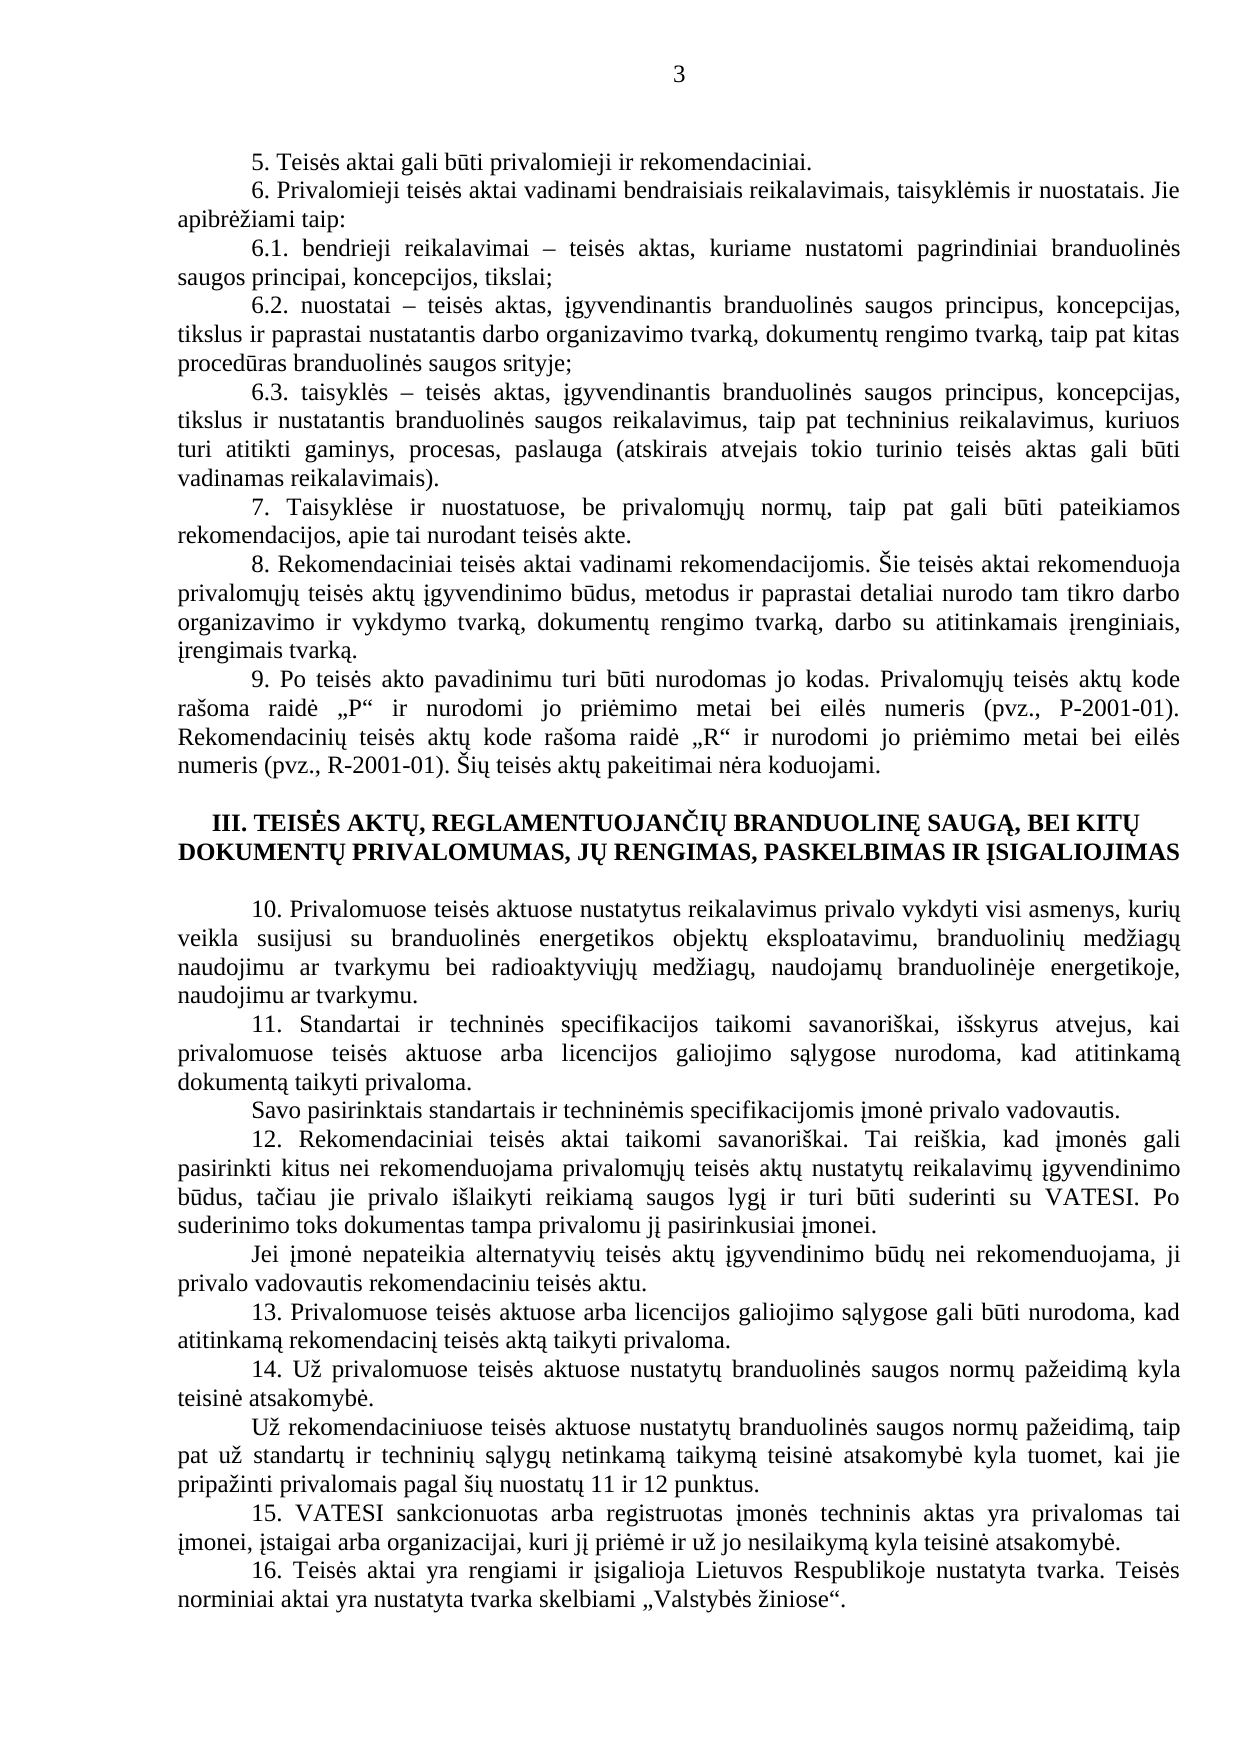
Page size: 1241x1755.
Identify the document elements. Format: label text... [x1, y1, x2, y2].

text 16. Teisės aktai yra rengiami ir įsigalioja Lietuvos Respublikoje nustatyta tvarka. Teisės norminiai aktai yra nustatyta tvarka skelbiami „Valstybės žiniose“. [177, 1556, 1181, 1613]
text III. TEISĖS AKTŲ, REGLAMENTUOJANČIŲ BRANDUOLINĘ SAUGĄ, BEI KITŲ [177, 808, 1181, 837]
text 6.2. nuostatai – teisės aktas, įgyvendinantis branduolinės saugos principus, koncepcijas, tikslus ir paprastai nustatantis darbo organizavimo tvarką, dokumentų rengimo tvarką, taip pat kitas procedūras branduolinės saugos srityje; [177, 291, 1181, 377]
text 8. Rekomendaciniai teisės aktai vadinami rekomendacijomis. Šie teisės aktai rekomenduoja privalomųjų teisės aktų įgyvendinimo būdus, metodus ir paprastai detaliai nurodo tam tikro darbo organizavimo ir vykdymo tvarką, dokumentų rengimo tvarką, darbo su atitinkamais įrenginiais, įrengimais tvarką. [177, 549, 1181, 664]
text Savo pasirinktais standartais ir techninėmis specifikacijomis įmonė privalo vadovautis. [177, 1096, 1181, 1124]
text 7. Taisyklėse ir nuostatuose, be privalomųjų normų, taip pat gali būti pateikiamos rekomendacijos, apie tai nurodant teisės akte. [177, 492, 1181, 549]
text Už rekomendaciniuose teisės aktuose nustatytų branduolinės saugos normų pažeidimą, taip pat už standartų ir techninių sąlygų netinkamą taikymą teisinė atsakomybė kyla tuomet, kai jie pripažinti privalomais pagal šių nuostatų 11 ir 12 punktus. [177, 1412, 1181, 1498]
text 10. Privalomuose teisės aktuose nustatytus reikalavimus privalo vykdyti visi asmenys, kurių veikla susijusi su branduolinės energetikos objektų eksploatavimu, branduolinių medžiagų naudojimu ar tvarkymu bei radioaktyviųjų medžiagų, naudojamų branduolinėje energetikoje, naudojimu ar tvarkymu. [177, 894, 1181, 1009]
text DOKUMENTŲ PRIVALOMUMAS, JŲ RENGIMAS, PASKELBIMAS IR ĮSIGALIOJIMAS [177, 837, 1181, 866]
text 6.1. bendrieji reikalavimai – teisės aktas, kuriame nustatomi pagrindiniai branduolinės saugos principai, koncepcijos, tikslai; [177, 233, 1181, 291]
text 15. VATESI sankcionuotas arba registruotas įmonės techninis aktas yra privalomas tai įmonei, įstaigai arba organizacijai, kuri jį priėmė ir už jo nesilaikymą kyla teisinė atsakomybė. [177, 1498, 1181, 1556]
text Jei įmonė nepateikia alternatyvių teisės aktų įgyvendinimo būdų nei rekomenduojama, ji privalo vadovautis rekomendaciniu teisės aktu. [177, 1239, 1181, 1297]
text 6.3. taisyklės – teisės aktas, įgyvendinantis branduolinės saugos principus, koncepcijas, tikslus ir nustatantis branduolinės saugos reikalavimus, taip pat techninius reikalavimus, kuriuos turi atitikti gaminys, procesas, paslauga (atskirais atvejais tokio turinio teisės aktas gali būti vadinamas reikalavimais). [177, 377, 1181, 492]
text 6. Privalomieji teisės aktai vadinami bendraisiais reikalavimais, taisyklėmis ir nuostatais. Jie apibrėžiami taip: [177, 176, 1181, 233]
text 14. Už privalomuose teisės aktuose nustatytų branduolinės saugos normų pažeidimą kyla teisinė atsakomybė. [177, 1354, 1181, 1412]
text 11. Standartai ir techninės specifikacijos taikomi savanoriškai, išskyrus atvejus, kai privalomuose teisės aktuose arba licencijos galiojimo sąlygose nurodoma, kad atitinkamą dokumentą taikyti privaloma. [177, 1009, 1181, 1096]
text 5. Teisės aktai gali būti privalomieji ir rekomendaciniai. [177, 147, 1181, 176]
text 12. Rekomendaciniai teisės aktai taikomi savanoriškai. Tai reiškia, kad įmonės gali pasirinkti kitus nei rekomenduojama privalomųjų teisės aktų nustatytų reikalavimų įgyvendinimo būdus, tačiau jie privalo išlaikyti reikiamą saugos lygį ir turi būti suderinti su VATESI. Po suderinimo toks dokumentas tampa privalomu jį pasirinkusiai įmonei. [177, 1124, 1181, 1239]
text 9. Po teisės akto pavadinimu turi būti nurodomas jo kodas. Privalomųjų teisės aktų kode rašoma raidė „P“ ir nurodomi jo priėmimo metai bei eilės numeris (pvz., P-2001-01). Rekomendacinių teisės aktų kode rašoma raidė „R“ ir nurodomi jo priėmimo metai bei eilės numeris (pvz., R-2001-01). Šių teisės aktų pakeitimai nėra koduojami. [177, 664, 1181, 779]
text 13. Privalomuose teisės aktuose arba licencijos galiojimo sąlygose gali būti nurodoma, kad atitinkamą rekomendacinį teisės aktą taikyti privaloma. [177, 1297, 1181, 1354]
